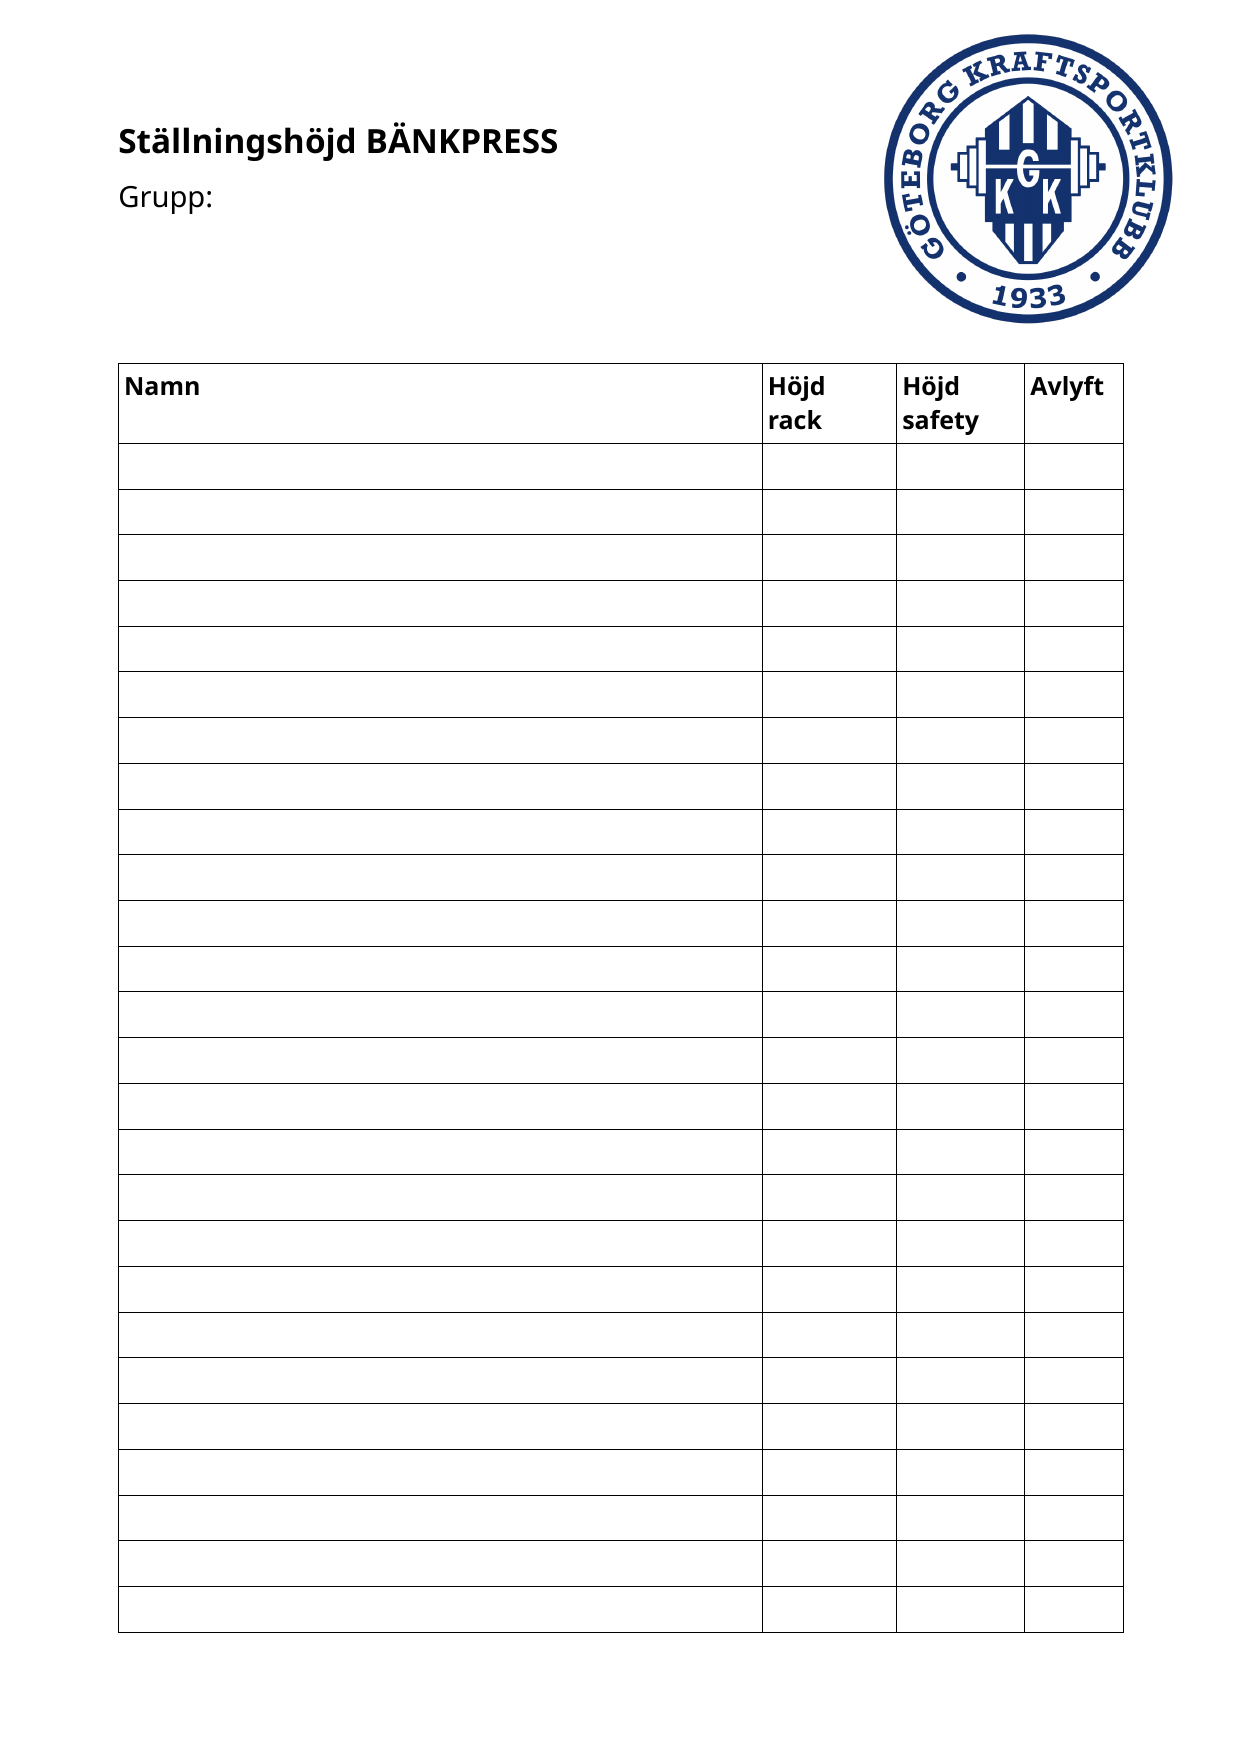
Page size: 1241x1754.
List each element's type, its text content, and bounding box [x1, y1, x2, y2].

table_cell [897, 810, 1024, 854]
table_cell [763, 992, 896, 1037]
table_cell [763, 627, 896, 671]
table_cell [763, 1221, 896, 1266]
table_cell [763, 1175, 896, 1220]
table_cell [1025, 764, 1123, 808]
table_cell [897, 1130, 1024, 1174]
table_cell [1025, 947, 1123, 991]
table_cell [1025, 535, 1123, 580]
table_cell [1025, 1175, 1123, 1220]
table_cell [1025, 1221, 1123, 1266]
table_cell [897, 535, 1024, 580]
table_cell [763, 1267, 896, 1312]
table_cell [1025, 1450, 1123, 1494]
table_cell [897, 855, 1024, 900]
table_cell [897, 444, 1024, 488]
table_cell [1025, 444, 1123, 488]
table_header Namn [119, 364, 762, 443]
table_cell [1025, 627, 1123, 671]
table_cell [763, 901, 896, 946]
table_cell [119, 1541, 762, 1586]
table_cell [119, 1084, 762, 1129]
table_cell [1025, 1358, 1123, 1403]
table_cell [119, 1450, 762, 1494]
table_cell [763, 1130, 896, 1174]
table_cell [897, 992, 1024, 1037]
table_cell [119, 1313, 762, 1357]
table_cell [763, 764, 896, 808]
table_cell [1025, 718, 1123, 763]
table_cell [897, 490, 1024, 534]
table_cell [763, 490, 896, 534]
table_cell [119, 901, 762, 946]
table_cell [119, 1175, 762, 1220]
table_cell [897, 718, 1024, 763]
table_cell [763, 535, 896, 580]
table_cell [763, 1450, 896, 1494]
table_cell [897, 1175, 1024, 1220]
table_cell [763, 581, 896, 626]
table_cell [1025, 1267, 1123, 1312]
table_cell [897, 1358, 1024, 1403]
table_cell [119, 1587, 762, 1632]
table_cell [763, 1313, 896, 1357]
table_cell [119, 764, 762, 808]
table_cell [119, 855, 762, 900]
table_cell [897, 1587, 1024, 1632]
table_cell [1025, 1587, 1123, 1632]
table_cell [763, 672, 896, 717]
table_cell [897, 672, 1024, 717]
table_cell [1025, 1541, 1123, 1586]
table_cell [1025, 992, 1123, 1037]
table_cell [119, 718, 762, 763]
table_cell [897, 1404, 1024, 1449]
table_cell [897, 901, 1024, 946]
table_cell [897, 627, 1024, 671]
table_cell [119, 444, 762, 488]
table_cell [763, 1404, 896, 1449]
table_header Höjd safety [897, 364, 1024, 443]
table_header Höjd rack [763, 364, 896, 443]
table_cell [1025, 901, 1123, 946]
table_cell [763, 444, 896, 488]
table_cell [119, 535, 762, 580]
table_cell [1025, 581, 1123, 626]
table_cell [763, 947, 896, 991]
table_cell [897, 1221, 1024, 1266]
table_cell [897, 1541, 1024, 1586]
table_cell [763, 810, 896, 854]
table_cell [119, 1130, 762, 1174]
table_cell [763, 855, 896, 900]
table_cell [897, 1496, 1024, 1540]
picture [875, 9, 1181, 348]
table_cell [763, 1038, 896, 1083]
table_header Avlyft [1025, 364, 1123, 443]
table_cell [119, 1496, 762, 1540]
table_cell [897, 1313, 1024, 1357]
table_cell [119, 627, 762, 671]
table_cell [119, 1404, 762, 1449]
table_cell [897, 1450, 1024, 1494]
table_cell [1025, 1404, 1123, 1449]
table_cell [763, 1358, 896, 1403]
table_cell [897, 947, 1024, 991]
table_cell [119, 1221, 762, 1266]
table_cell [1025, 1038, 1123, 1083]
table_cell [1025, 672, 1123, 717]
text Ställningshöjd BÄNKPRESS [118, 118, 875, 163]
table_cell [1025, 1130, 1123, 1174]
table_cell [897, 1038, 1024, 1083]
table_cell [119, 1038, 762, 1083]
table_cell [119, 1358, 762, 1403]
table_cell [1025, 1313, 1123, 1357]
table_cell [897, 764, 1024, 808]
table_cell [897, 1267, 1024, 1312]
table_cell [763, 1496, 896, 1540]
table_cell [119, 490, 762, 534]
table_cell [119, 1267, 762, 1312]
table_cell [119, 810, 762, 854]
table_cell [763, 1084, 896, 1129]
table_cell [1025, 1084, 1123, 1129]
table_cell [897, 581, 1024, 626]
table_cell [119, 947, 762, 991]
table_cell [1025, 1496, 1123, 1540]
table_cell [763, 1541, 896, 1586]
table_cell [1025, 810, 1123, 854]
text Grupp: [118, 176, 875, 216]
table_cell [763, 718, 896, 763]
table_cell [763, 1587, 896, 1632]
table_cell [119, 581, 762, 626]
table_cell [1025, 490, 1123, 534]
table_cell [1025, 855, 1123, 900]
table_cell [119, 672, 762, 717]
table_cell [119, 992, 762, 1037]
table_cell [897, 1084, 1024, 1129]
